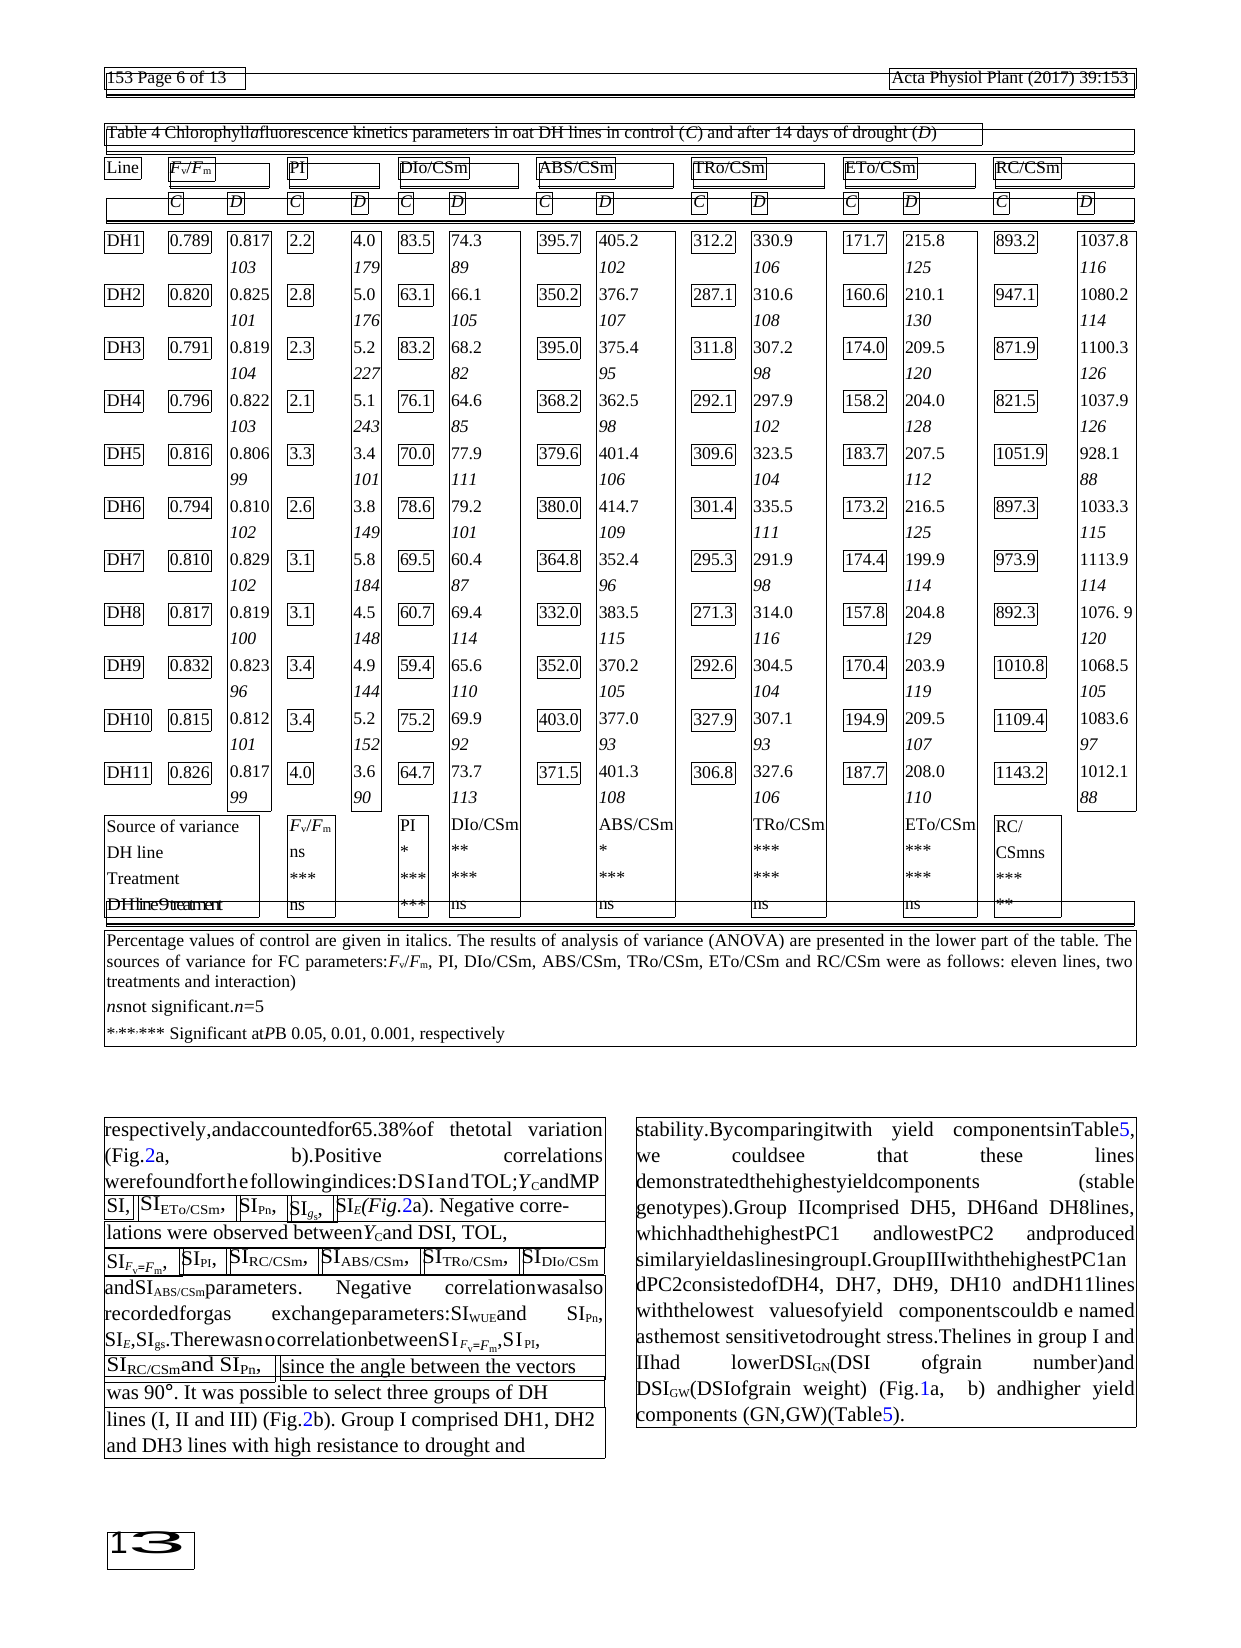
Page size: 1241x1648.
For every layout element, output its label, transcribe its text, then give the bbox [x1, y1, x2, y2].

text 60.4 [451, 548, 520, 569]
text ***ns [905, 861, 933, 901]
text [169, 158, 215, 163]
text ETo/CSm [905, 814, 977, 834]
text ABS/CSm [540, 164, 615, 177]
text 148 [353, 628, 381, 648]
text 105 [598, 681, 675, 701]
text 0.791 [169, 338, 211, 357]
text *** [753, 840, 826, 861]
text *** ns [598, 902, 627, 913]
text C [845, 199, 858, 212]
text PI [290, 164, 307, 177]
text *** [400, 894, 428, 901]
text [538, 158, 615, 163]
text 4.9 [353, 655, 381, 675]
text Fv/Fm [171, 164, 215, 177]
text 70.0 [400, 445, 432, 463]
text 1037.8 [1079, 232, 1136, 251]
text 102 [753, 416, 826, 436]
text 184 [353, 575, 381, 595]
text 126 [1079, 363, 1136, 383]
text 103 [229, 416, 271, 436]
text ***ns [905, 902, 933, 913]
text 330.9 [753, 232, 826, 251]
text 104 [753, 469, 826, 489]
text ETo/CSm [846, 164, 917, 177]
text 2.1 [289, 391, 313, 410]
text *** [996, 868, 1061, 888]
text 0.817 [229, 761, 271, 781]
text *** [400, 868, 428, 888]
text 928.1 [1079, 442, 1136, 463]
text DIo/CSm [401, 164, 469, 177]
text 3.4 [289, 657, 313, 676]
text 157.8 [845, 604, 886, 623]
text [229, 193, 244, 198]
text 83.5 [400, 232, 432, 251]
text 170.4 [845, 657, 886, 676]
text ns [289, 841, 335, 862]
text C [289, 199, 303, 212]
text [693, 193, 707, 198]
text 292.6 [693, 657, 735, 676]
text 87 [451, 575, 520, 595]
text DH1 [107, 232, 142, 251]
text DH9 [107, 657, 142, 676]
text 0.816 [169, 445, 211, 463]
text 401.4 [598, 442, 675, 463]
text ** [996, 894, 1061, 901]
text 78.6 [400, 498, 432, 516]
text [753, 193, 767, 198]
text 101 [451, 522, 520, 542]
text 0.794 [169, 498, 211, 516]
text TRo/CSm [753, 814, 826, 834]
text SIABS/CSm, [320, 1248, 420, 1272]
text 370.2 [598, 655, 675, 675]
text 209.5 [905, 708, 977, 728]
text 112 [905, 469, 977, 489]
text PI [400, 816, 428, 835]
text 350.2 [539, 285, 580, 304]
text 110 [451, 681, 520, 701]
text 95 [598, 363, 675, 383]
text 271.3 [693, 604, 735, 623]
text 105 [451, 310, 520, 330]
text 98 [753, 363, 826, 383]
text stability.Bycomparingitwith yield componentsinTable5, we couldsee that these lines demonstratedthehighestyieldcomponents (stable genotypes).Group IIcomprised DH5, DH6and DH8lines, whichhadthehighestPC1 andlowestPC2 andproduced similaryieldaslinesingroupI.GroupIIIwiththehighestPC1andPC2consistedofDH4, DH7, DH9, DH10 andDH11lines withthelowest valuesofyield componentscouldbenamed asthemost sensitivetodrought stress.Thelines in group I and IIhad lowerDSIGN(DSI ofgrain number)and DSIGW(DSIofgrain weight) (Fig.1a, b) andhigher yield components (GN,GW)(Table5). [637, 1118, 1134, 1426]
text 68.2 [451, 336, 520, 357]
text 107 [598, 310, 675, 330]
text 98 [598, 416, 675, 436]
text 1076. 9 [1079, 602, 1136, 622]
text 93 [753, 734, 826, 754]
text since the angle between the vectors [282, 1356, 605, 1376]
text 0.789 [169, 232, 211, 251]
text 114 [451, 628, 520, 648]
text [996, 193, 1009, 198]
text Treatment [107, 868, 259, 888]
text 5.2 [353, 336, 381, 357]
text SIE(Fig.2a). Negative corre- [335, 1196, 605, 1217]
text 106 [753, 257, 826, 277]
text 128 [905, 416, 977, 436]
text 307.2 [753, 336, 826, 357]
text 204.0 [905, 389, 977, 410]
text 108 [598, 787, 675, 808]
text D [753, 199, 767, 212]
text C [169, 199, 183, 212]
text 2.2 [289, 232, 313, 251]
text 3.3 [289, 445, 313, 463]
text 379.6 [539, 445, 580, 463]
text 176 [353, 310, 381, 330]
text 101 [229, 310, 271, 330]
text 947.1 [996, 285, 1037, 304]
text 314.0 [753, 602, 826, 622]
text 92 [451, 734, 520, 754]
text 119 [905, 681, 977, 701]
text 301.4 [693, 498, 735, 516]
text 208.0 [905, 761, 977, 781]
text 309.6 [693, 445, 735, 463]
text 194.9 [845, 710, 886, 729]
text 310.6 [753, 283, 826, 304]
text 383.5 [598, 602, 675, 622]
text lations were observed betweenYCand DSI, TOL, [106, 1222, 605, 1244]
text 414.7 [598, 496, 675, 516]
text 2.6 [289, 498, 313, 516]
text 1012.1 [1079, 761, 1136, 781]
text DHline9treatment [107, 902, 259, 914]
text 376.7 [598, 283, 675, 304]
text DH7 [107, 551, 142, 569]
text [106, 124, 982, 129]
text 0.806 [229, 442, 271, 463]
text [1079, 193, 1094, 198]
text 102 [598, 257, 675, 277]
text [451, 193, 465, 198]
text 75.2 [400, 710, 432, 729]
text 109 [598, 522, 675, 542]
text 77.9 [451, 442, 520, 463]
text DIo/CSm [451, 814, 520, 834]
text 111 [451, 469, 520, 489]
text 3.4 [289, 710, 313, 729]
text [845, 193, 858, 198]
text 403.0 [539, 710, 580, 729]
text 0.815 [169, 710, 211, 729]
text *** ns [598, 861, 627, 901]
text 115 [1079, 522, 1136, 542]
text RC/CSm [996, 164, 1061, 177]
text *** [400, 902, 428, 915]
text 893.2 [996, 232, 1037, 251]
text 327.6 [753, 761, 826, 781]
text 108 [753, 310, 826, 330]
text 871.9 [996, 338, 1037, 357]
text ABS/CSm [598, 814, 675, 834]
text 3.1 [289, 551, 313, 569]
text 1051.9 [996, 445, 1046, 463]
text 1109.4 [996, 710, 1046, 729]
text 352.4 [598, 548, 675, 569]
text 204.8 [905, 602, 977, 622]
text * [400, 841, 428, 862]
text 203.9 [905, 655, 977, 675]
text 66.1 [451, 283, 520, 304]
text [996, 158, 1061, 163]
text D [451, 199, 465, 212]
text 2.8 [289, 285, 313, 304]
text 216.5 [905, 496, 977, 516]
text 5.1 [353, 389, 381, 410]
text 291.9 [753, 548, 826, 569]
text ***ns [451, 902, 479, 913]
text SIRC/CSm, [228, 1248, 318, 1272]
text 2.3 [289, 338, 313, 357]
text 13 [109, 1533, 194, 1559]
text 88 [1079, 469, 1136, 489]
text 69.9 [451, 708, 520, 728]
text 1068.5 [1079, 655, 1136, 675]
text 116 [1079, 257, 1136, 277]
text 102 [229, 522, 271, 542]
text 892.3 [996, 604, 1037, 623]
text 101 [353, 469, 381, 489]
text 85 [451, 416, 520, 436]
text 111 [753, 522, 826, 542]
text 0.826 [169, 763, 211, 782]
text 114 [1079, 310, 1136, 330]
text 5.0 [353, 283, 381, 304]
text SI, [106, 1196, 133, 1217]
text 187.7 [845, 763, 886, 782]
text ***ns [289, 902, 318, 914]
text 295.3 [693, 551, 735, 569]
text [289, 193, 303, 198]
text 1080.2 [1079, 283, 1136, 304]
text SIPI, [181, 1248, 226, 1270]
text 215.8 [905, 232, 977, 251]
text nsnot significant.n=5 [106, 996, 1136, 1017]
text 130 [905, 310, 977, 330]
text 114 [905, 575, 977, 595]
text 63.1 [400, 285, 432, 304]
text C [693, 199, 707, 212]
text SIFv=Fm, [106, 1248, 179, 1274]
text lines (I, II and III) (Fig.2b). Group I comprised DH1, DH2 and DH3 lines with high resistance to drought and [106, 1408, 605, 1457]
text 362.5 [598, 389, 675, 410]
text 158.2 [845, 391, 886, 410]
text 129 [905, 628, 977, 648]
text RC/CSmns [996, 816, 1061, 862]
text 104 [229, 363, 271, 383]
text ** [451, 840, 520, 861]
text 69.5 [400, 551, 432, 569]
text 304.5 [753, 655, 826, 675]
text ***ns [451, 861, 479, 901]
text [400, 193, 413, 198]
text D [1079, 199, 1094, 212]
text 352.0 [539, 657, 580, 676]
text 3.6 [353, 761, 381, 781]
text 371.5 [539, 763, 580, 782]
text 209.5 [905, 336, 977, 357]
text D [229, 199, 244, 212]
text D [598, 199, 613, 212]
text 171.7 [845, 232, 886, 251]
text [845, 158, 917, 163]
text C [400, 199, 413, 212]
text 0.825 [229, 283, 271, 304]
text 104 [753, 681, 826, 701]
text 73.7 [451, 761, 520, 781]
text 1113.9 [1079, 548, 1136, 569]
text SIRC/CSmand SIPn, [106, 1356, 275, 1376]
text 0.810 [229, 496, 271, 516]
text 69.4 [451, 602, 520, 622]
text 1033.3 [1079, 496, 1136, 516]
text DH11 [107, 763, 151, 782]
text 210.1 [905, 283, 977, 304]
text 116 [753, 628, 826, 648]
text * [598, 840, 675, 861]
text 105 [1079, 681, 1136, 701]
text 174.4 [845, 551, 886, 569]
text 107 [905, 734, 977, 754]
text 179 [353, 257, 381, 277]
text DH5 [107, 445, 142, 463]
text DH2 [107, 285, 142, 304]
text SITRo/CSm, [422, 1248, 519, 1272]
text 227 [353, 363, 381, 383]
text 821.5 [996, 391, 1037, 410]
text *,**,*** Significant atPB 0.05, 0.01, 0.001, respectively [106, 1023, 1136, 1043]
text 115 [598, 628, 675, 648]
text 0.822 [229, 389, 271, 410]
text Source of variance DH line [106, 816, 259, 862]
text 897.3 [996, 498, 1037, 516]
text 100 [229, 628, 271, 648]
text 0.832 [169, 657, 211, 676]
text ** [996, 902, 1061, 914]
text 103 [229, 257, 271, 277]
text 65.6 [451, 655, 520, 675]
text 380.0 [539, 498, 580, 516]
text 312.2 [693, 232, 735, 251]
text andSIABS/CSmparameters. Negative correlationwasalso recordedforgas exchangeparameters:SIWUEand SIPn, SIE,SIgs.TherewasnocorrelationbetweenSIFv=Fm,SIPI, [105, 1276, 603, 1355]
text 405.2 [598, 232, 675, 251]
text 125 [905, 257, 977, 277]
text 327.9 [693, 710, 735, 729]
text 4.0 [353, 232, 381, 251]
text 368.2 [539, 391, 580, 410]
text [538, 193, 552, 198]
text 1143.2 [996, 763, 1046, 782]
text 125 [905, 522, 977, 542]
text 82 [451, 363, 520, 383]
text 64.6 [451, 389, 520, 410]
text [904, 193, 919, 198]
text 93 [598, 734, 675, 754]
text 152 [353, 734, 381, 754]
text 3.1 [289, 604, 313, 623]
text 4.0 [289, 763, 313, 782]
text 375.4 [598, 336, 675, 357]
text 335.5 [753, 496, 826, 516]
text *** ns [753, 861, 781, 901]
text 311.8 [693, 338, 735, 357]
text 401.3 [598, 761, 675, 781]
text 126 [1079, 416, 1136, 436]
text 99 [229, 787, 271, 808]
text 106 [753, 787, 826, 808]
text 88 [1079, 787, 1136, 808]
text ***ns [289, 862, 318, 901]
text 149 [353, 522, 381, 542]
text 97 [1079, 734, 1136, 754]
text [598, 193, 613, 198]
text DH6 [107, 498, 142, 516]
text SIgs, [289, 1196, 333, 1220]
text 0.819 [229, 602, 271, 622]
text 0.823 [229, 655, 271, 675]
text [169, 193, 183, 198]
text 79.2 [451, 496, 520, 516]
text 0.820 [169, 285, 211, 304]
text 395.7 [539, 232, 580, 251]
text 173.2 [845, 498, 886, 516]
text 5.2 [353, 708, 381, 728]
text [400, 158, 469, 163]
text 106 [598, 469, 675, 489]
text 0.817 [229, 232, 271, 251]
text 0.817 [169, 604, 211, 623]
text 183.7 [845, 445, 886, 463]
text 83.2 [400, 338, 432, 357]
text [693, 158, 766, 163]
text 96 [598, 575, 675, 595]
text 1083.6 [1079, 708, 1136, 728]
text 144 [353, 681, 381, 701]
text 0.829 [229, 548, 271, 569]
text TRo/CSm [694, 164, 766, 177]
text 101 [229, 734, 271, 754]
text SIETo/CSm, [140, 1196, 236, 1219]
text 0.796 [169, 391, 211, 410]
text 5.8 [353, 548, 381, 569]
text Percentage values of control are given in italics. The results of analysis of variance (ANOVA) are presented in the lower part of the table. The sources of variance for FC parameters:Fv/Fm, PI, DIo/CSm, ABS/CSm, TRo/CSm, ETo/CSm and RC/CSm were as follows: eleven lines, two treatments and interaction) [106, 931, 1134, 991]
text 332.0 [539, 604, 580, 623]
text 377.0 [598, 708, 675, 728]
text 3.4 [353, 442, 381, 463]
text 3.8 [353, 496, 381, 516]
text respectively,andaccountedfor65.38%of thetotal variation (Fig.2a, b).Positive correlations werefoundforthefollowingindices:DSIandTOL;YCandMP,YD, [105, 1118, 603, 1195]
text Fv/Fm [289, 816, 335, 835]
text 90 [353, 787, 381, 808]
text 89 [451, 257, 520, 277]
text SIDIo/CSm [521, 1248, 604, 1272]
text 307.1 [753, 708, 826, 728]
text 364.8 [539, 551, 580, 569]
text [353, 193, 368, 198]
text was 90°. It was possible to select three groups of DH [106, 1377, 604, 1406]
text DH8 [107, 604, 142, 623]
text 160.6 [845, 285, 886, 304]
text 74.3 [451, 232, 520, 251]
text *** ns [753, 902, 781, 913]
text C [996, 199, 1009, 212]
text Acta Physiol Plant (2017) 39:153 [891, 69, 1136, 87]
text 973.9 [996, 551, 1037, 569]
text 1037.9 [1079, 389, 1136, 410]
text SIPn, [238, 1196, 287, 1217]
text DH3 [107, 338, 142, 357]
text 120 [905, 363, 977, 383]
text [106, 68, 245, 73]
text 153 Page 6 of 13 [107, 74, 245, 87]
text 4.5 [353, 602, 381, 622]
text 102 [229, 575, 271, 595]
text 395.0 [539, 338, 580, 357]
text 110 [905, 787, 977, 808]
text 99 [229, 469, 271, 489]
text 0.819 [229, 336, 271, 357]
text 287.1 [693, 285, 735, 304]
text 243 [353, 416, 381, 436]
text 0.810 [169, 551, 211, 569]
text 292.1 [693, 391, 735, 410]
text C [538, 199, 552, 212]
text 113 [451, 787, 520, 808]
text 76.1 [400, 391, 432, 410]
text Table 4 Chlorophyllafluorescence kinetics parameters in oat DH lines in control (C) and after 14 days of drought (D) [107, 130, 982, 143]
text 120 [1079, 628, 1136, 648]
text 306.8 [693, 763, 735, 782]
text 59.4 [400, 657, 432, 676]
text 297.9 [753, 389, 826, 410]
text [289, 158, 307, 163]
text 207.5 [905, 442, 977, 463]
text 1010.8 [996, 657, 1046, 676]
text 199.9 [905, 548, 977, 569]
text 64.7 [400, 763, 432, 782]
text D [904, 199, 919, 212]
text 96 [229, 681, 271, 701]
text DH4 [107, 391, 142, 410]
text DHline9treatment [107, 894, 259, 901]
text 1100.3 [1079, 336, 1136, 357]
text DH10 [107, 710, 151, 729]
text D [353, 199, 368, 212]
text 114 [1079, 575, 1136, 595]
text *** [905, 840, 977, 861]
text 0.812 [229, 708, 271, 728]
text 174.0 [845, 338, 886, 357]
text 60.7 [400, 604, 432, 623]
text 98 [753, 575, 826, 595]
text Line [106, 158, 141, 177]
text 323.5 [753, 442, 826, 463]
